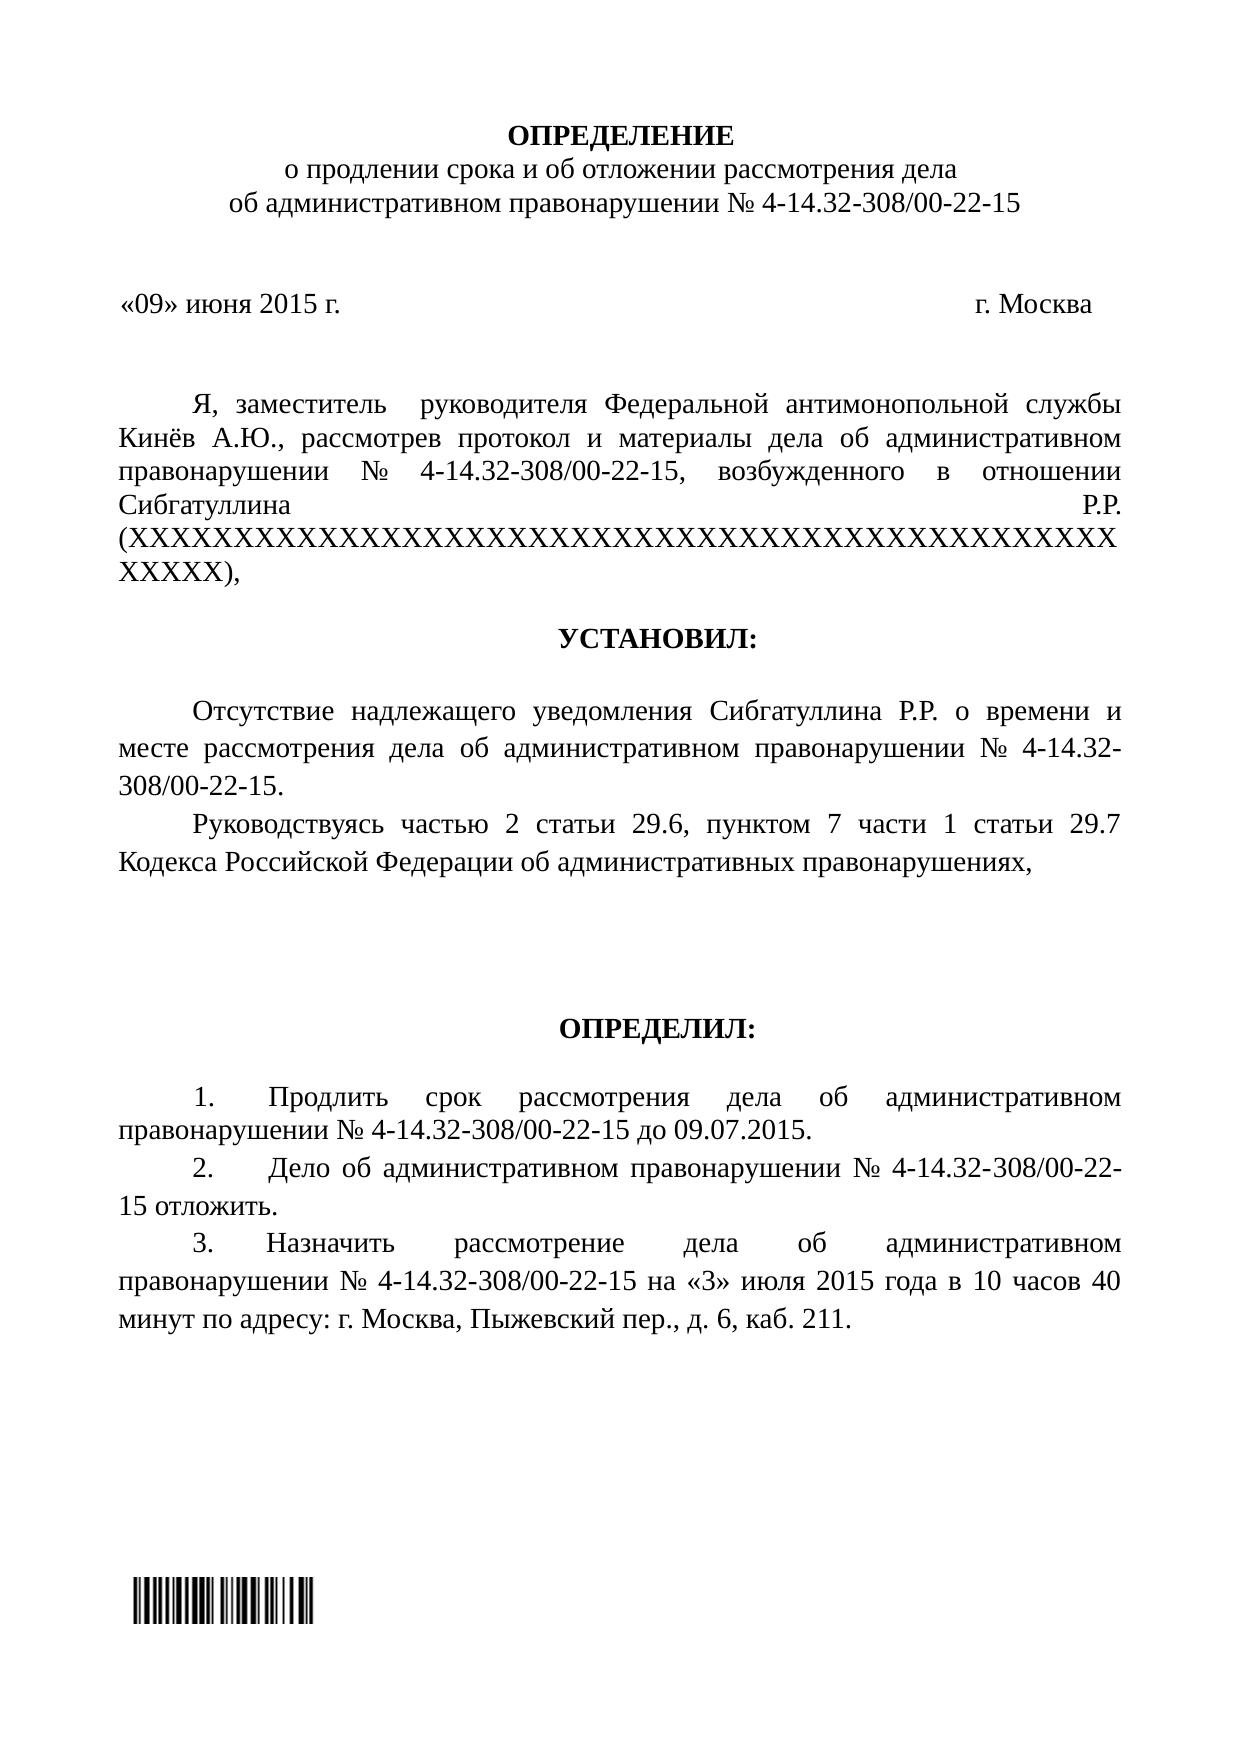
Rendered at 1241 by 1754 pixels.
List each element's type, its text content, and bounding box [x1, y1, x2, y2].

text 3. Назначить рассмотрение дела об административном правонарушении № 4-14.32-308/00-22-15 на «3» июля 2015 года в 10 часов 40 минут по адресу: г. Москва, Пыжевский пер., д. 6, каб. 211. [118, 1221, 1122, 1335]
text «09» июня 2015 г. г. Москва [120, 286, 1122, 319]
text о продлении срока и об отложении рассмотрения дела [120, 152, 1122, 185]
picture [118, 1577, 331, 1624]
text УСТАНОВИЛ: [118, 621, 1122, 655]
text Руководствуясь частью 2 статьи 29.6, пунктом 7 части 1 статьи 29.7 Кодекса Российской Федерации об административных правонарушениях, [118, 802, 1122, 877]
text Отсутствие надлежащего уведомления Сибгатуллина Р.Р. о времени и месте рассмотрения дела об административном правонарушении № 4-14.32-308/00-22-15. [118, 688, 1122, 802]
text ОПРЕДЕЛИЛ: [118, 1012, 1122, 1045]
text ОПРЕДЕЛЕНИЕ [120, 118, 1122, 152]
list Дело об административном правонарушении № 4-14.32-308/00-22-15 отложить. [118, 1146, 1122, 1221]
text об административном правонарушении № 4-14.32-308/00-22-15 [120, 185, 1122, 219]
text Я, заместитель руководителя Федеральной антимонопольной службы Кинёв А.Ю., рассмотрев протокол и материалы дела об административном правонарушении № 4-14.32-308/00-22-15, возбужденного в отношении Сибгатуллина Р.Р. (ХХХХХХХХХХХХХХХХХХХХХХХХХХХХХХХХХХХХХХХХХХХХХХХХХХХХ), [118, 386, 1122, 588]
list Продлить срок рассмотрения дела об административном правонарушении № 4-14.32-308/00-22-15 до 09.07.2015. [118, 1079, 1122, 1146]
